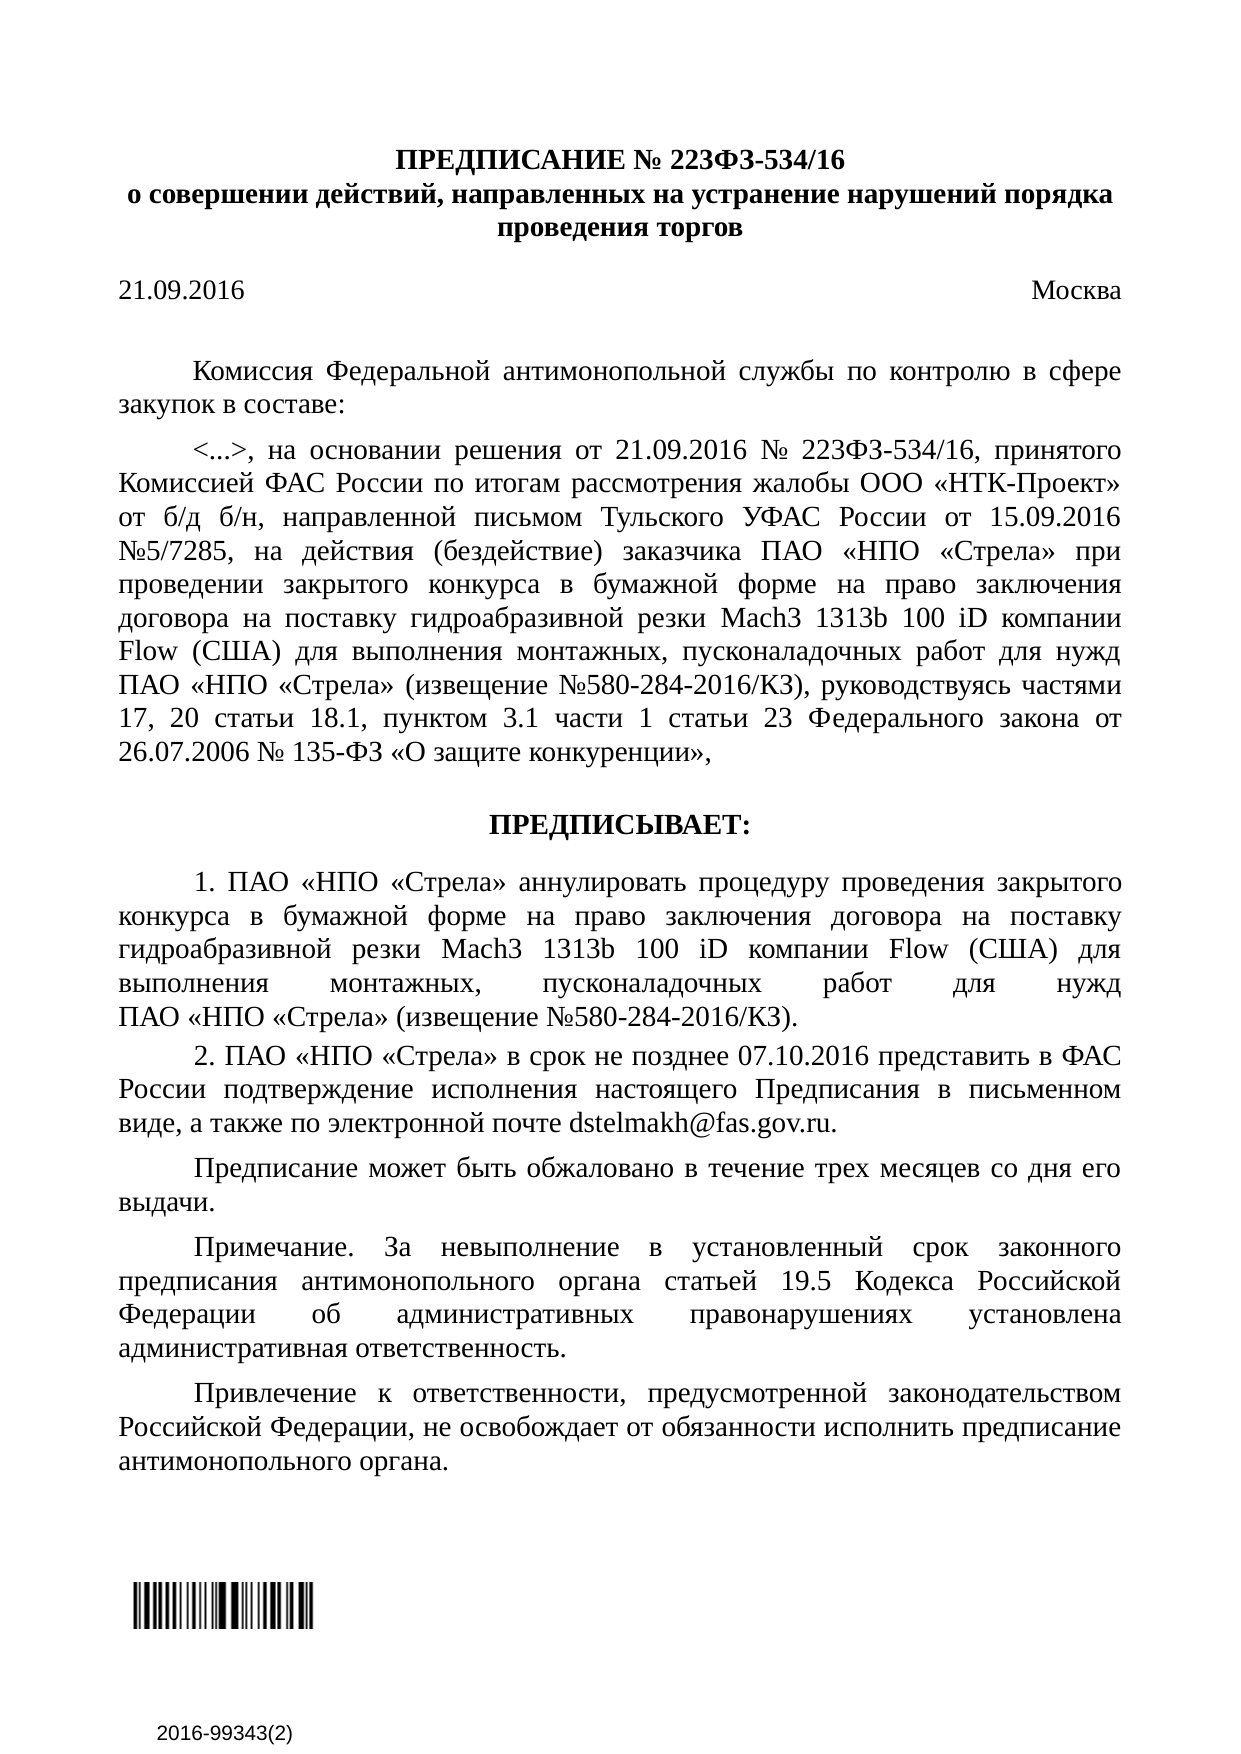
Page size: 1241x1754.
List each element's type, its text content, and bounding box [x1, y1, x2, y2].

text <...>, на основании решения от 21.09.2016 № 223ФЗ-534/16, принятого Комиссией ФАС России по итогам рассмотрения жалобы ООО «НТК-Проект» от б/д б/н, направленной письмом Тульского УФАС России от 15.09.2016 №5/7285, на действия (бездействие) заказчика ПАО «НПО «Стрела» при проведении закрытого конкурса в бумажной форме на право заключения договора на поставку гидроабразивной резки Mach3 1313b 100 iD компании Flow (США) для выполнения монтажных, пусконаладочных работ для нужд ПАО «НПО «Стрела» (извещение №580-284-2016/КЗ), руководствуясь частями 17, 20 статьи 18.1, пунктом 3.1 части 1 статьи 23 Федерального закона от 26.07.2006 № 135-ФЗ «О защите конкуренции», [118, 432, 1122, 767]
text Привлечение к ответственности, предусмотренной законодательством Российской Федерации, не освобождает от обязанности исполнить предписание антимонопольного органа. [118, 1376, 1122, 1476]
text 2. ПАО «НПО «Стрела» в срок не позднее 07.10.2016 представить в ФАС России подтверждение исполнения настоящего Предписания в письменном виде, а также по электронной почте dstelmakh@fas.gov.ru. [118, 1038, 1122, 1139]
text Предписание может быть обжаловано в течение трех месяцев со дня его выдачи. [118, 1151, 1122, 1218]
picture [118, 1582, 331, 1629]
text ПРЕДПИСАНИЕ № 223ФЗ-534/16 [118, 142, 1122, 176]
text 1. ПАО «НПО «Стрела» аннулировать процедуру проведения закрытого конкурса в бумажной форме на право заключения договора на поставку гидроабразивной резки Mach3 1313b 100 iD компании Flow (США) для выполнения монтажных, пусконаладочных работ для нужд ПАО «НПО «Стрела» (извещение №580-284-2016/КЗ). [118, 864, 1122, 1032]
text ПРЕДПИСЫВАЕТ: [118, 807, 1122, 840]
text Примечание. За невыполнение в установленный срок законного предписания антимонопольного органа статьей 19.5 Кодекса Российской Федерации об административных правонарушениях установлена административная ответственность. [118, 1229, 1122, 1364]
text 21.09.2016 Москва [118, 273, 1122, 305]
text Комиссия Федеральной антимонопольной службы по контролю в сфере закупок в составе: [118, 353, 1122, 420]
text о совершении действий, направленных на устранение нарушений порядка проведения торгов [118, 176, 1122, 243]
